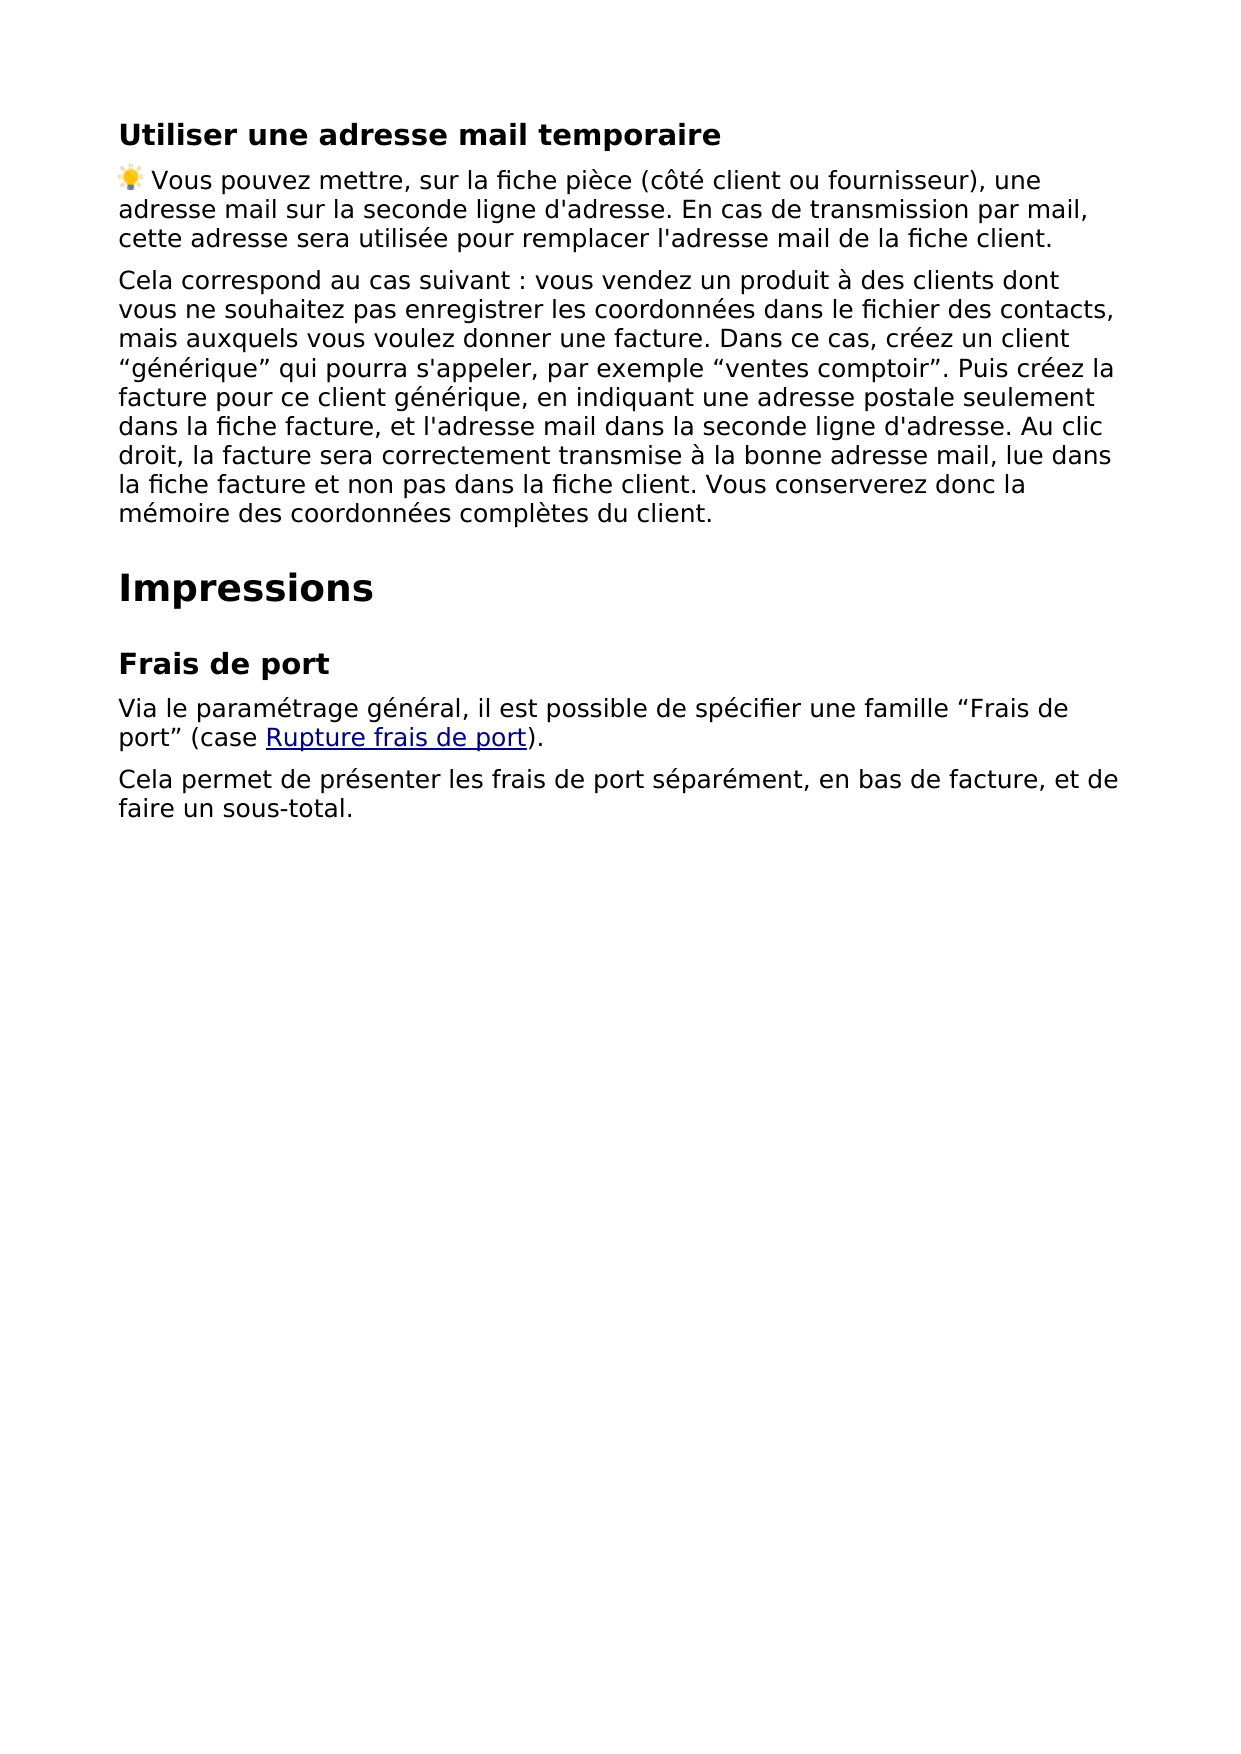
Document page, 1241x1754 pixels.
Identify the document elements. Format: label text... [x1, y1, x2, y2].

text Cela permet de présenter les frais de port séparément, en bas de facture, et de faire un sous-total. [118, 765, 1122, 823]
text Vous pouvez mettre, sur la fiche pièce (côté client ou fournisseur), une adresse mail sur la seconde ligne d'adresse. En cas de transmission par mail, cette adresse sera utilisée pour remplacer l'adresse mail de la fiche client. [118, 164, 1122, 254]
text Cela correspond au cas suivant : vous vendez un produit à des clients dont vous ne souhaitez pas enregistrer les coordonnées dans le fichier des contacts, mais auxquels vous voulez donner une facture. Dans ce cas, créez un client “générique” qui pourra s'appeler, par exemple “ventes comptoir”. Puis créez la facture pour ce client générique, en indiquant une adresse postale seulement dans la fiche facture, et l'adresse mail dans la seconde ligne d'adresse. Au clic droit, la facture sera correctement transmise à la bonne adresse mail, lue dans la fiche facture et non pas dans la fiche client. Vous conserverez donc la mémoire des coordonnées complètes du client. [118, 266, 1122, 529]
text Via le paramétrage général, il est possible de spécifier une famille “Frais de port” (case Rupture frais de port). [118, 694, 1122, 752]
subtitle Frais de port [118, 647, 1122, 681]
subtitle Utiliser une adresse mail temporaire [118, 118, 1122, 152]
picture [118, 164, 144, 190]
subtitle Impressions [118, 566, 1122, 610]
